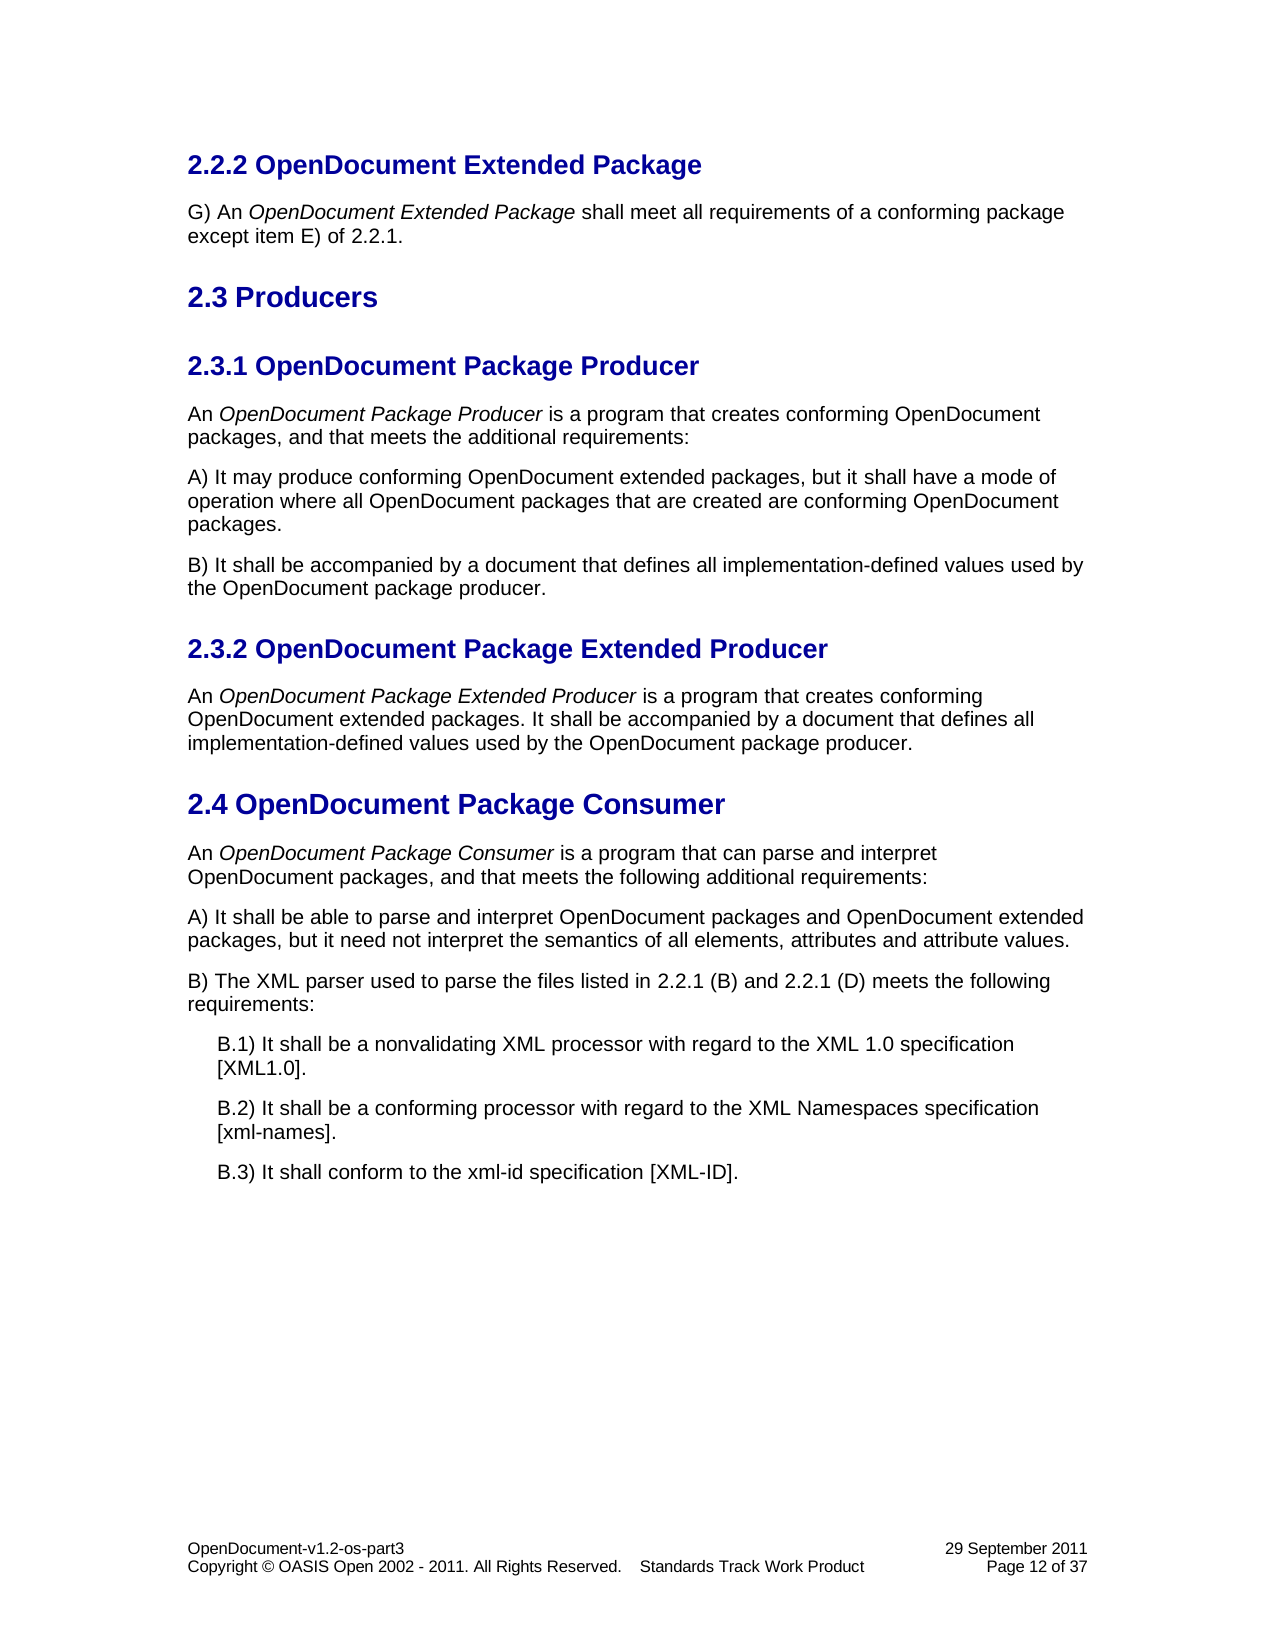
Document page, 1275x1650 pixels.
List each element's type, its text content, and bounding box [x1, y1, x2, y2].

list It may produce conforming OpenDocument extended packages, but it shall have a mode of operation where all OpenDocument packages that are created are conforming OpenDocument packages. [187, 466, 1088, 536]
list It shall be a conforming processor with regard to the XML Namespaces specification [xml-names]. [187, 1097, 1088, 1144]
subtitle OpenDocument Package Consumer [187, 788, 1088, 821]
text An OpenDocument Package Extended Producer is a program that creates conforming OpenDocument extended packages. It shall be accompanied by a document that defines all implementation-defined values used by the OpenDocument package producer. [187, 684, 1088, 755]
list It shall conform to the xml-id specification [XML-ID]. [187, 1160, 1088, 1184]
list It shall be a nonvalidating XML processor with regard to the XML 1.0 specification [XML1.0]. [187, 1033, 1088, 1080]
text An OpenDocument Package Producer is a program that creates conforming OpenDocument packages, and that meets the additional requirements: [187, 402, 1088, 449]
list The XML parser used to parse the files listed in 2.2.1 (B) and 2.2.1 (D) meets the following requirements: [187, 969, 1088, 1016]
list An OpenDocument Extended Package shall meet all requirements of a conforming package except item E) of 2.2.1. [187, 201, 1088, 248]
subtitle OpenDocument Package Extended Producer [187, 633, 1088, 663]
subtitle OpenDocument Package Producer [187, 351, 1088, 381]
text An OpenDocument Package Consumer is a program that can parse and interpret OpenDocument packages, and that meets the following additional requirements: [187, 842, 1088, 889]
subtitle Producers [187, 281, 1088, 314]
list It shall be accompanied by a document that defines all implementation-defined values used by the OpenDocument package producer. [187, 553, 1088, 600]
subtitle OpenDocument Extended Package [187, 150, 1088, 180]
list It shall be able to parse and interpret OpenDocument packages and OpenDocument extended packages, but it need not interpret the semantics of all elements, attributes and attribute values. [187, 905, 1088, 952]
